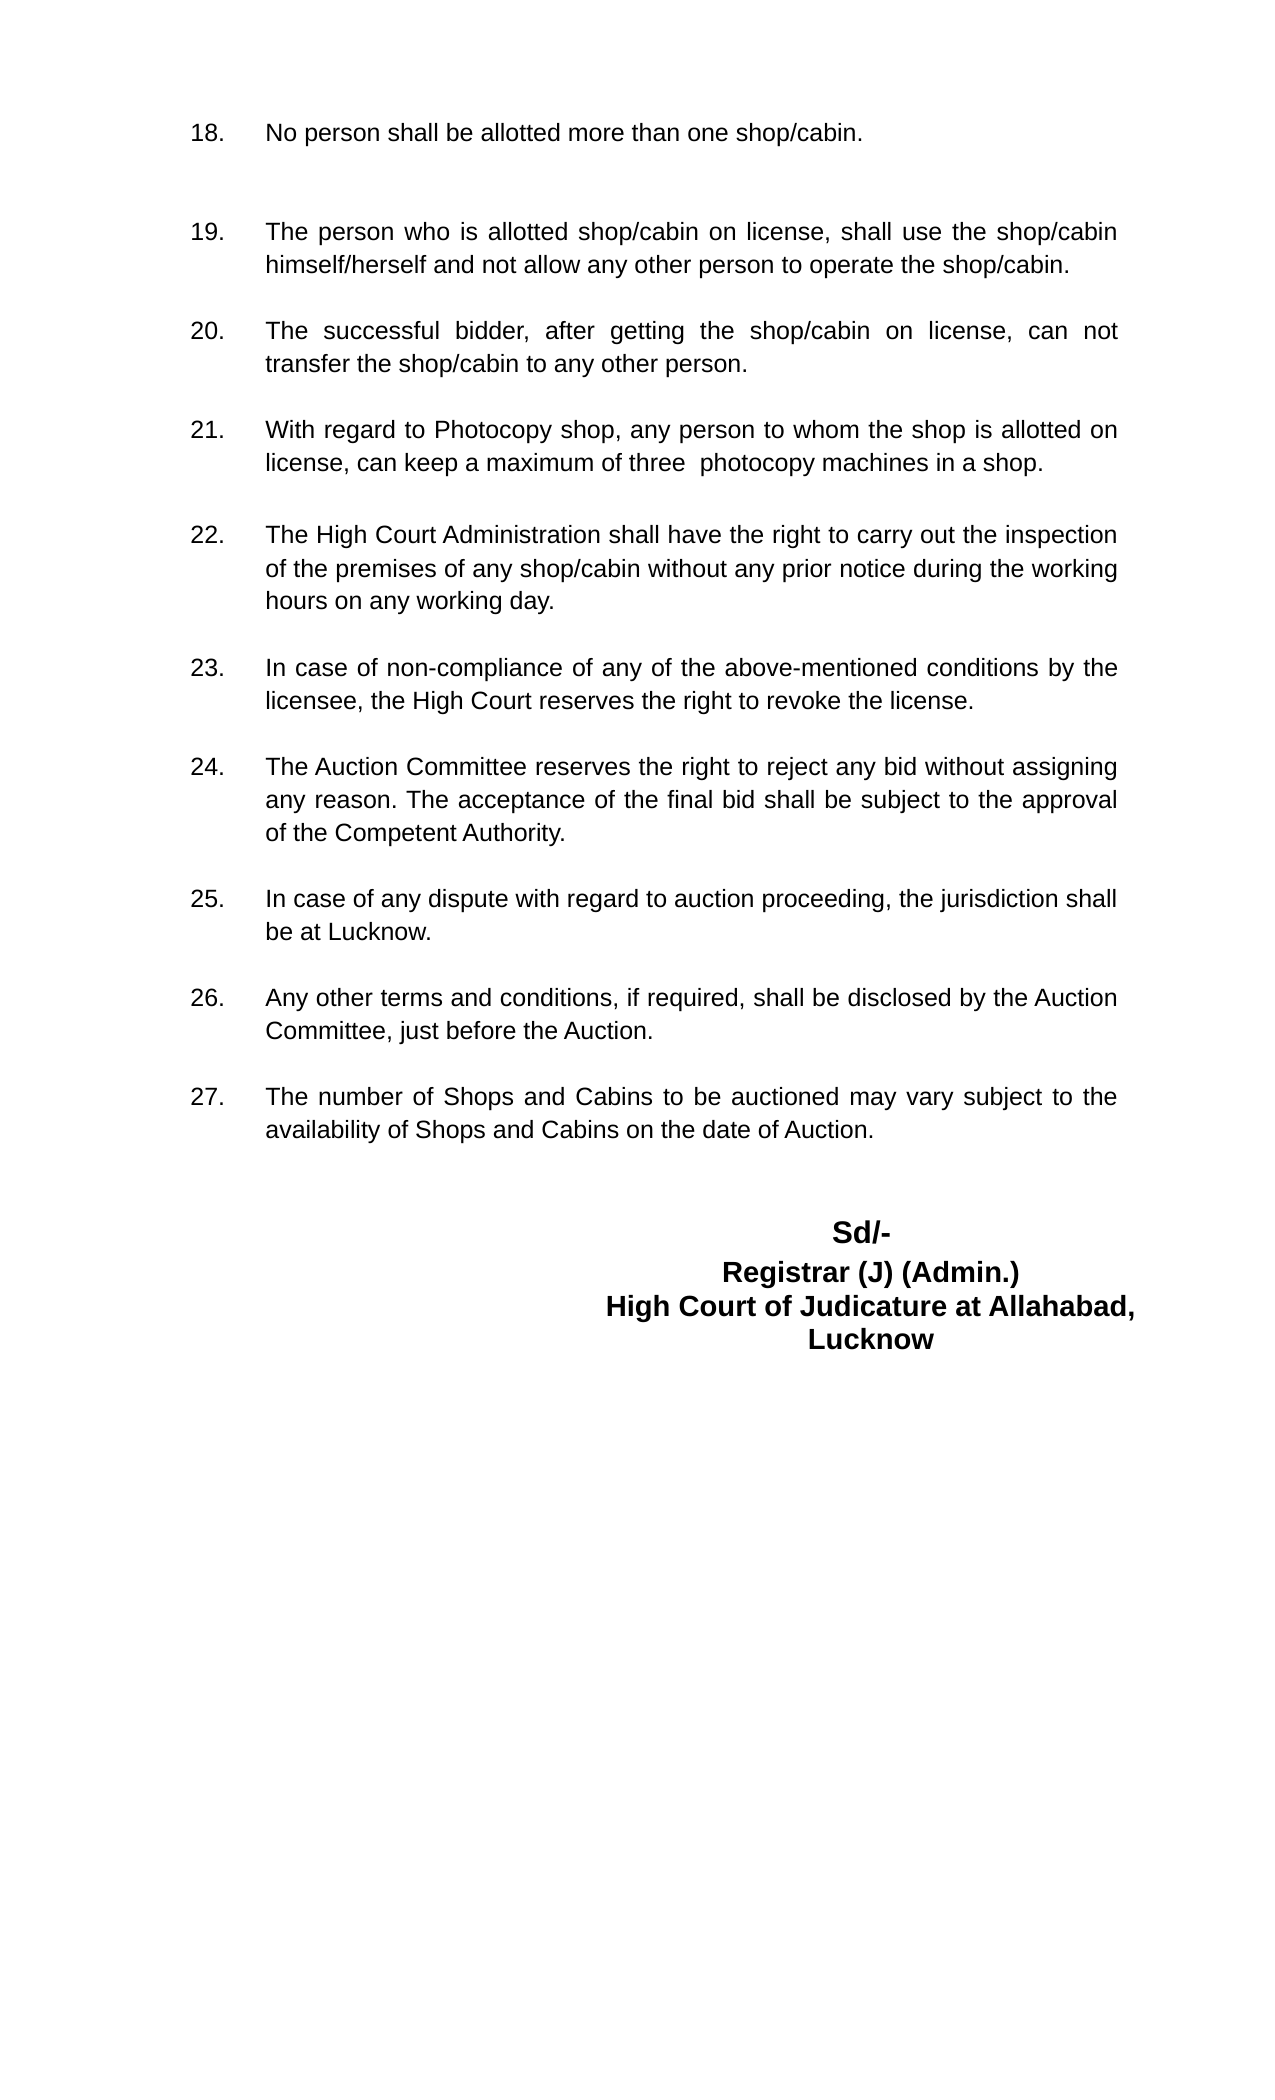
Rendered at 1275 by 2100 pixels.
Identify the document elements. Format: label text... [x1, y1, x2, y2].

text 27. The number of Shops and Cabins to be auctioned may vary subject to the availability of Shops and Cabins on the date of Auction. [190, 1082, 1119, 1144]
text 24. The Auction Committee reserves the right to reject any bid without assigning any reason. The acceptance of the final bid shall be subject to the approval of the Competent Authority. [190, 752, 1119, 846]
text Sd/- [118, 1214, 1185, 1250]
text 26. Any other terms and conditions, if required, shall be disclosed by the Auction Committee, just before the Auction. [190, 983, 1119, 1044]
text 20. The successful bidder, after getting the shop/cabin on license, can not transfer the shop/cabin to any other person. [190, 316, 1119, 378]
text 22. The High Court Administration shall have the right to carry out the inspection of the premises of any shop/cabin without any prior notice during the working hours on any working day. [190, 521, 1119, 615]
text 23. In case of non-compliance of any of the above-mentioned conditions by the licensee, the High Court reserves the right to revoke the license. [190, 653, 1119, 714]
text 25. In case of any dispute with regard to auction proceeding, the jurisdiction shall be at Lucknow. [190, 884, 1119, 946]
text 21. With regard to Photocopy shop, any person to whom the shop is allotted on license, can keep a maximum of three photocopy machines in a shop. [190, 415, 1119, 477]
text 18. No person shall be allotted more than one shop/cabin. [190, 118, 1119, 147]
text Registrar (J) (Admin.) [594, 1255, 1148, 1289]
text 19. The person who is allotted shop/cabin on license, shall use the shop/cabin himself/herself and not allow any other person to operate the shop/cabin. [190, 217, 1119, 279]
text High Court of Judicature at Allahabad, Lucknow [594, 1289, 1148, 1356]
